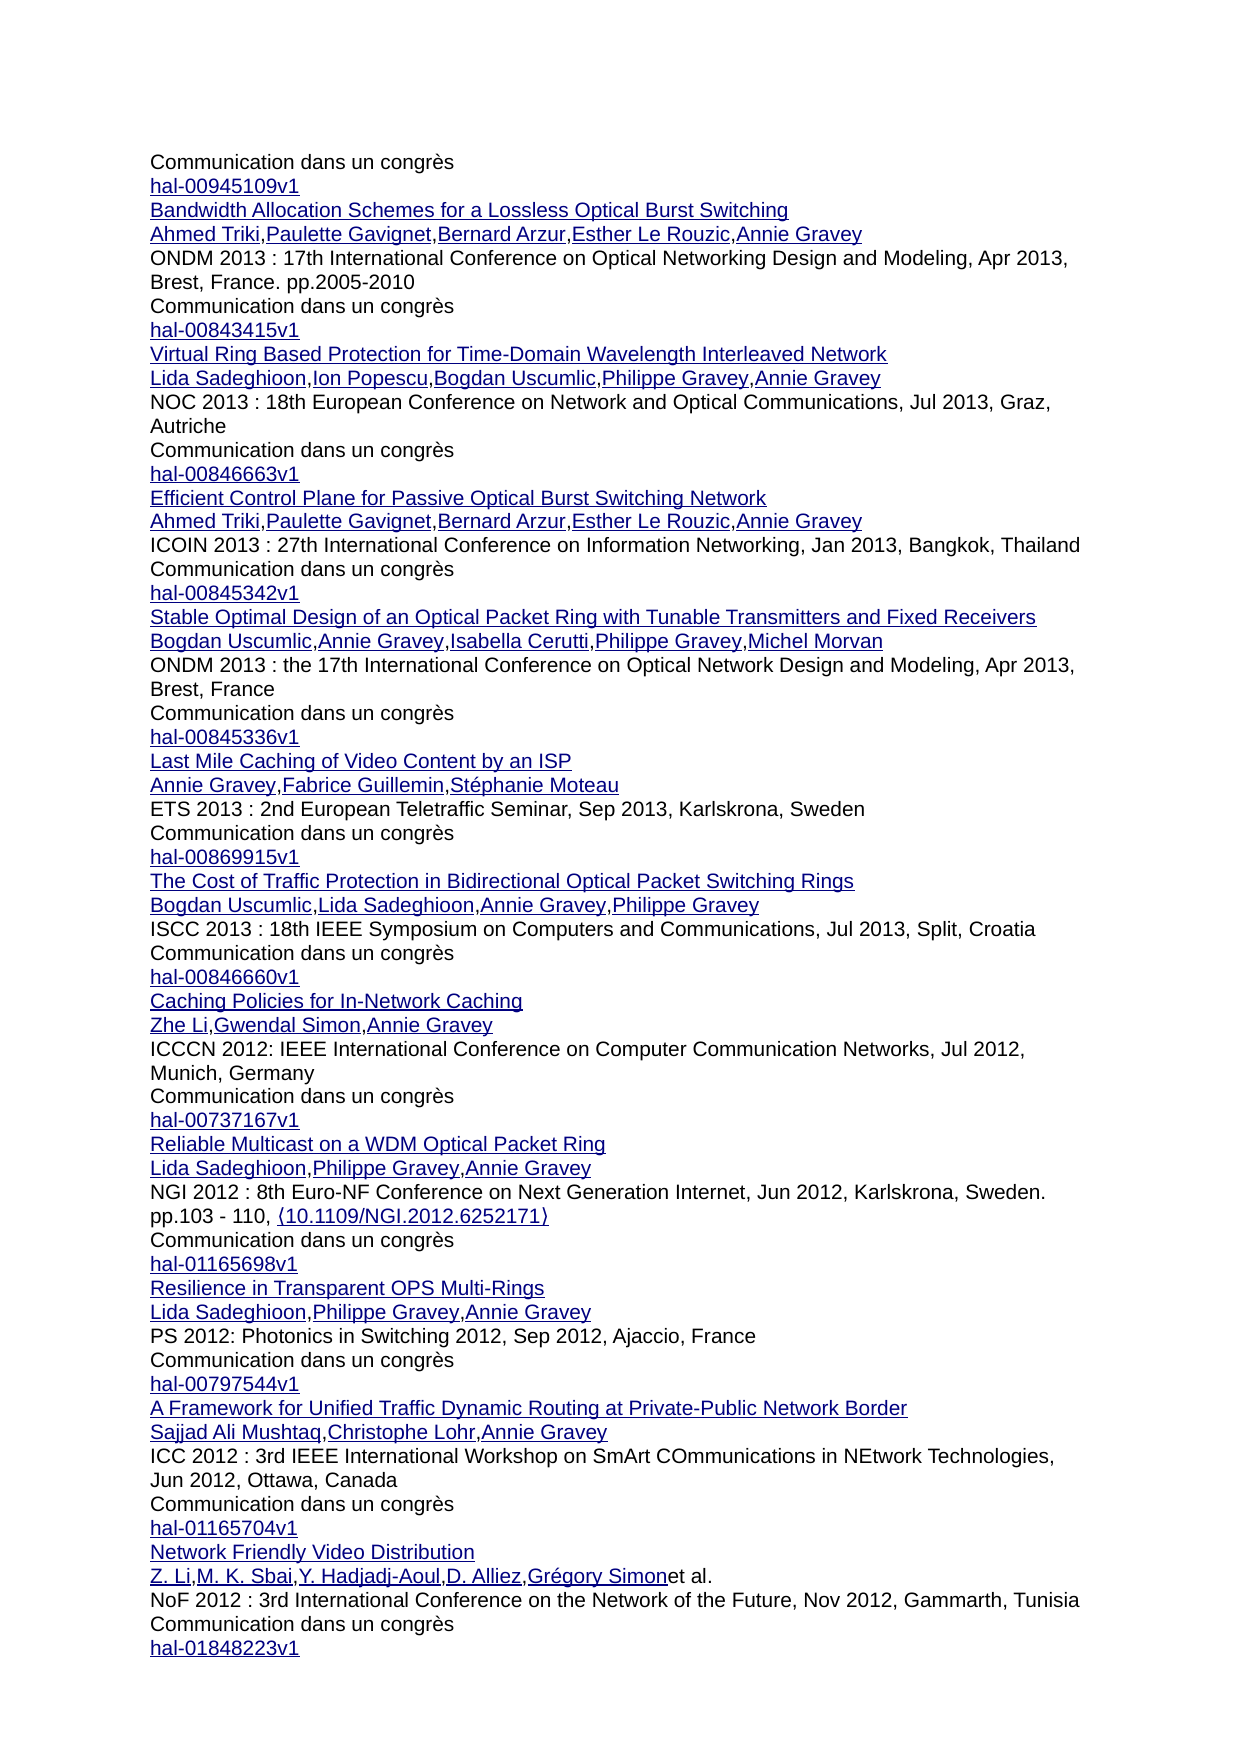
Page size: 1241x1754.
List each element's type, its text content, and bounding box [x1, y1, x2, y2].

table_cell Bandwidth Allocation Schemes for a Lossless Optical Burst Switching Ahmed Triki,Paulette Gavignet,Bernard Arzur,Esther Le Rouzic,Annie Gravey ONDM 2013 : 17th International Conference on Optical Networking Design and Modeling, Apr 2013, Brest, France. pp.2005-2010 Communication dans un congrès hal-00843415v1 [150, 198, 1090, 342]
table_cell A Framework for Unified Traffic Dynamic Routing at Private-Public Network Border Sajjad Ali Mushtaq,Christophe Lohr,Annie Gravey ICC 2012 : 3rd IEEE International Workshop on SmArt COmmunications in NEtwork Technologies, Jun 2012, Ottawa, Canada Communication dans un congrès hal-01165704v1 [150, 1396, 1090, 1539]
table_cell Resilience in Transparent OPS Multi-Rings Lida Sadeghioon,Philippe Gravey,Annie Gravey PS 2012: Photonics in Switching 2012, Sep 2012, Ajaccio, France Communication dans un congrès hal-00797544v1 [150, 1276, 1090, 1396]
table_cell Last Mile Caching of Video Content by an ISP Annie Gravey,Fabrice Guillemin,Stéphanie Moteau ETS 2013 : 2nd European Teletraffic Seminar, Sep 2013, Karlskrona, Sweden Communication dans un congrès hal-00869915v1 [150, 749, 1090, 869]
table_cell Caching Policies for In-Network Caching Zhe Li,Gwendal Simon,Annie Gravey ICCCN 2012: IEEE International Conference on Computer Communication Networks, Jul 2012, Munich, Germany Communication dans un congrès hal-00737167v1 [150, 989, 1090, 1132]
table_cell Network Friendly Video Distribution Z. Li,M. K. Sbai,Y. Hadjadj-Aoul,D. Alliez,Grégory Simonet al. NoF 2012 : 3rd International Conference on the Network of the Future, Nov 2012, Gammarth, Tunisia Communication dans un congrès hal-01848223v1 [150, 1540, 1090, 1659]
table_cell Communication dans un congrès hal-00945109v1 [150, 150, 1090, 198]
table_cell Reliable Multicast on a WDM Optical Packet Ring Lida Sadeghioon,Philippe Gravey,Annie Gravey NGI 2012 : 8th Euro-NF Conference on Next Generation Internet, Jun 2012, Karlskrona, Sweden. pp.103 - 110, ⟨10.1109/NGI.2012.6252171⟩ Communication dans un congrès hal-01165698v1 [150, 1132, 1090, 1276]
table_cell Virtual Ring Based Protection for Time-Domain Wavelength Interleaved Network Lida Sadeghioon,Ion Popescu,Bogdan Uscumlic,Philippe Gravey,Annie Gravey NOC 2013 : 18th European Conference on Network and Optical Communications, Jul 2013, Graz, Autriche Communication dans un congrès hal-00846663v1 [150, 342, 1090, 485]
table_cell The Cost of Traffic Protection in Bidirectional Optical Packet Switching Rings Bogdan Uscumlic,Lida Sadeghioon,Annie Gravey,Philippe Gravey ISCC 2013 : 18th IEEE Symposium on Computers and Communications, Jul 2013, Split, Croatia Communication dans un congrès hal-00846660v1 [150, 869, 1090, 988]
table_cell Stable Optimal Design of an Optical Packet Ring with Tunable Transmitters and Fixed Receivers Bogdan Uscumlic,Annie Gravey,Isabella Cerutti,Philippe Gravey,Michel Morvan ONDM 2013 : the 17th International Conference on Optical Network Design and Modeling, Apr 2013, Brest, France Communication dans un congrès hal-00845336v1 [150, 605, 1090, 749]
table_cell Efficient Control Plane for Passive Optical Burst Switching Network Ahmed Triki,Paulette Gavignet,Bernard Arzur,Esther Le Rouzic,Annie Gravey ICOIN 2013 : 27th International Conference on Information Networking, Jan 2013, Bangkok, Thailand Communication dans un congrès hal-00845342v1 [150, 485, 1090, 605]
